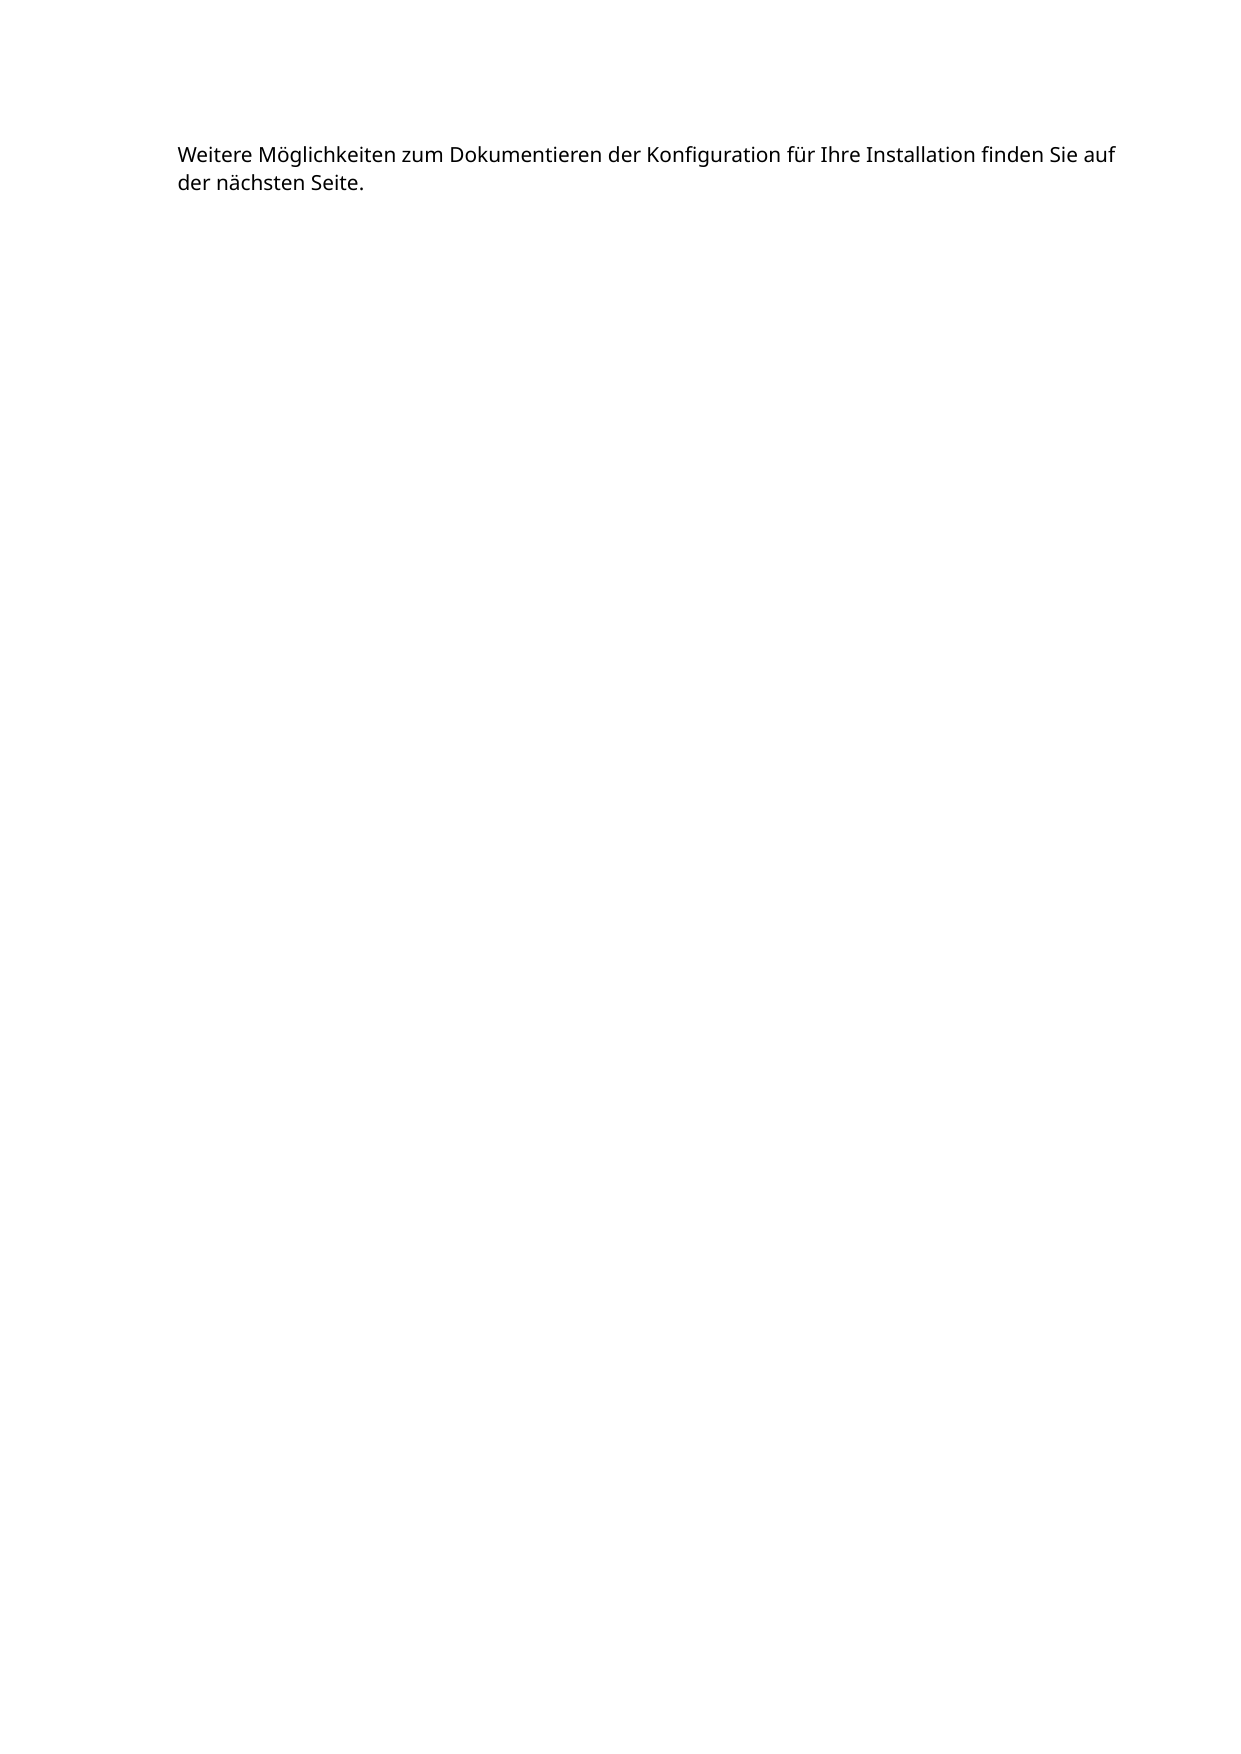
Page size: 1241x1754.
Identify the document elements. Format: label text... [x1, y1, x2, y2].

text [177, 88, 1122, 140]
text Weitere Möglichkeiten zum Dokumentieren der Konfiguration für Ihre Installation finden Sie auf der nächsten Seite. [177, 140, 1122, 197]
